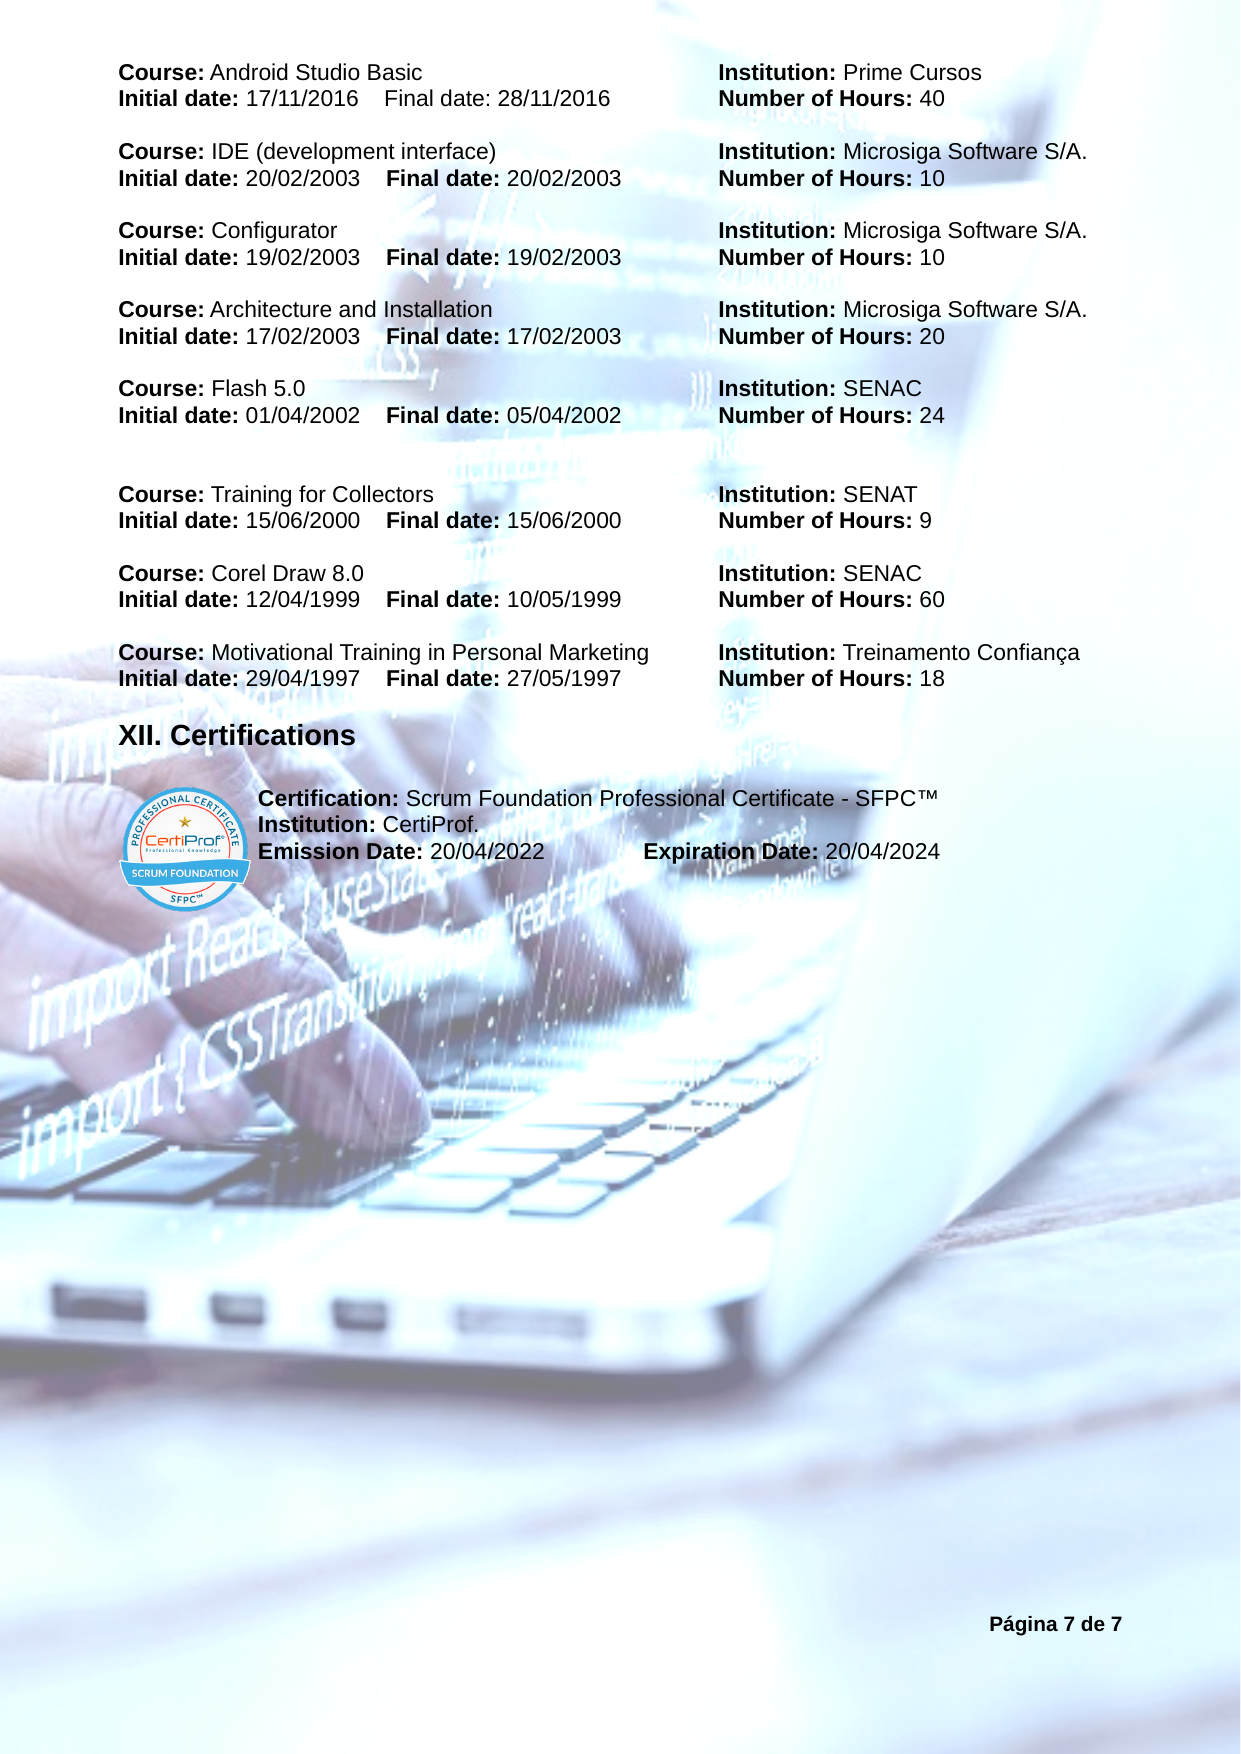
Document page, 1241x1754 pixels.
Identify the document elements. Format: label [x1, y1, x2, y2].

picture [118, 782, 252, 916]
